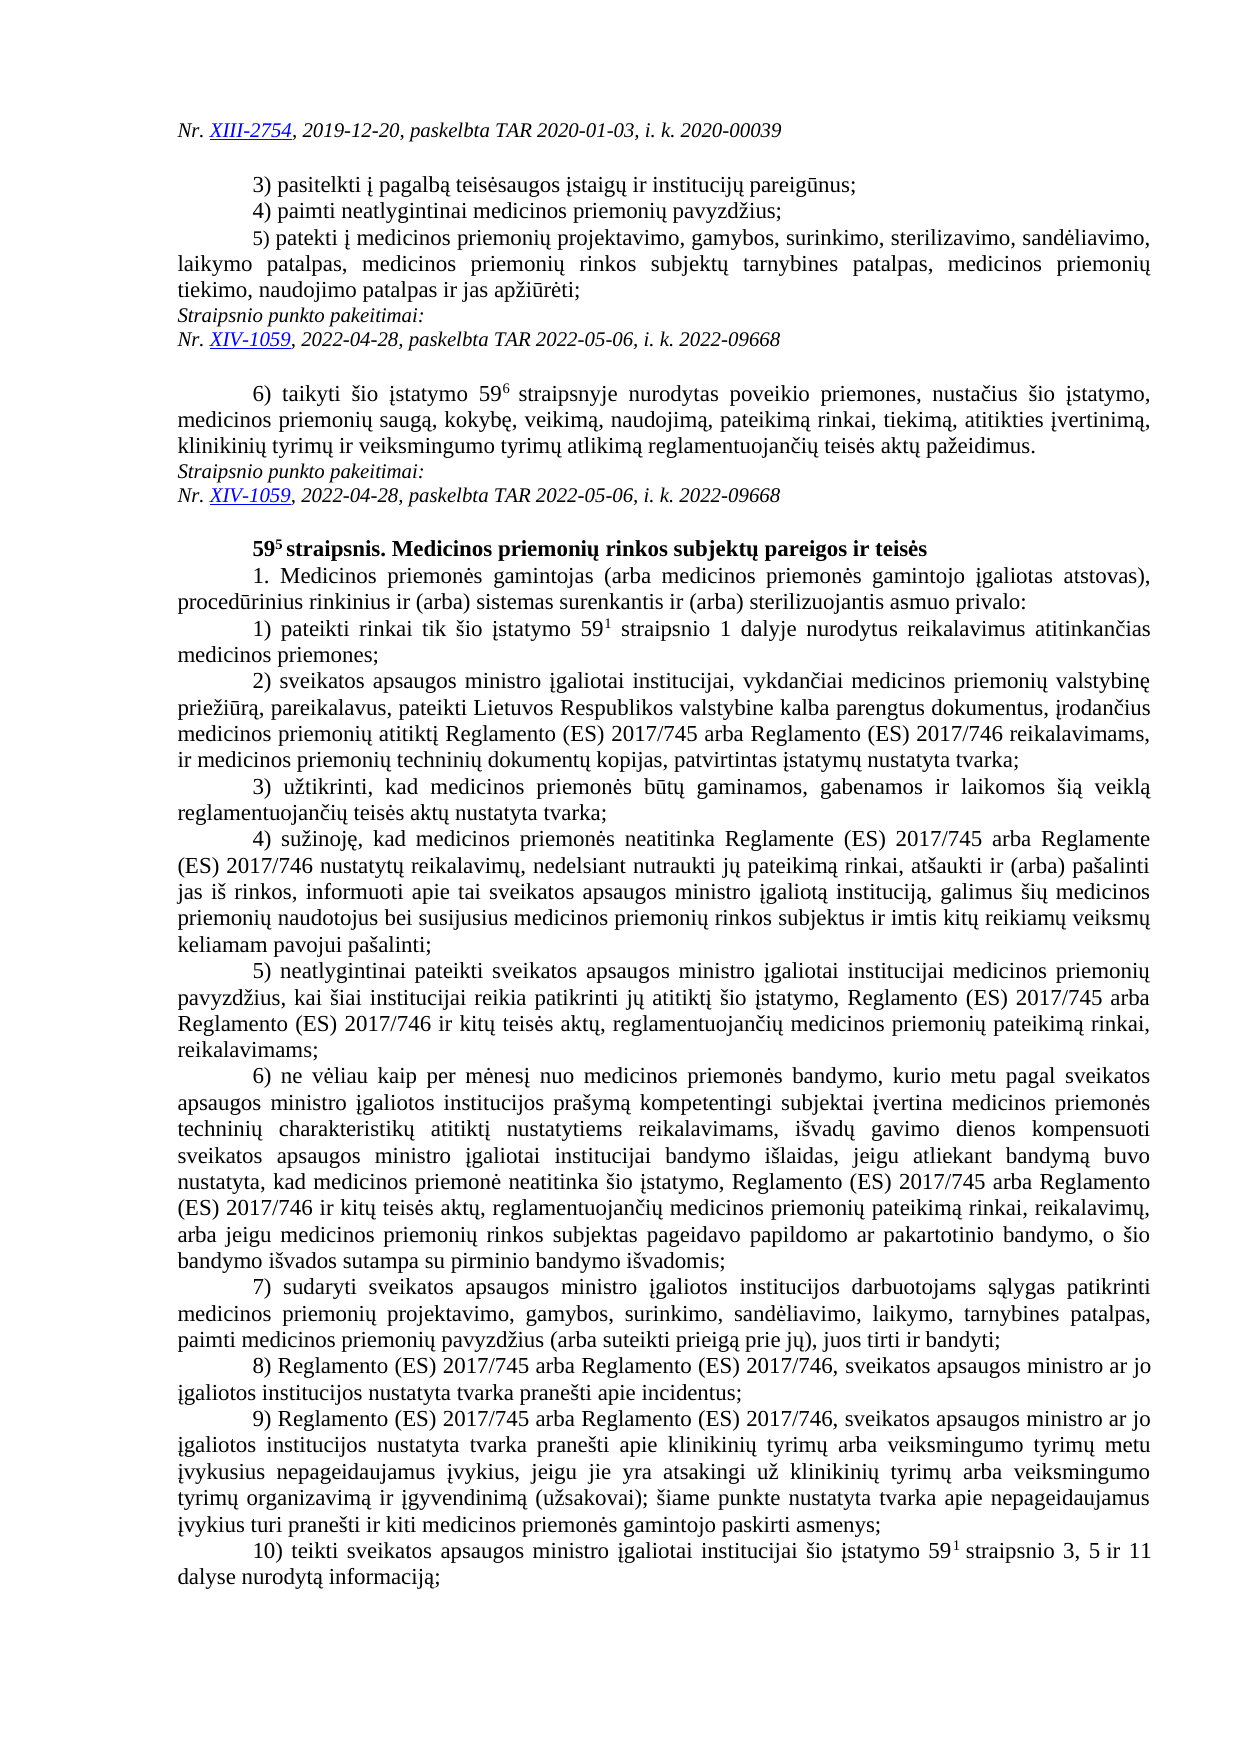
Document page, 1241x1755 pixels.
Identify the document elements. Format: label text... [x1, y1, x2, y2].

text Nr. XIII-2754, 2019-12-20, paskelbta TAR 2020-01-03, i. k. 2020-00039 [177, 118, 1152, 142]
text Nr. XIV-1059, 2022-04-28, paskelbta TAR 2022-05-06, i. k. 2022-09668 [177, 327, 1152, 351]
text 6) ne vėliau kaip per mėnesį nuo medicinos priemonės bandymo, kurio metu pagal sveikatos apsaugos ministro įgaliotos institucijos prašymą kompetentingi subjektai įvertina medicinos priemonės techninių charakteristikų atitiktį nustatytiems reikalavimams, išvadų gavimo dienos kompensuoti sveikatos apsaugos ministro įgaliotai institucijai bandymo išlaidas, jeigu atliekant bandymą buvo nustatyta, kad medicinos priemonė neatitinka šio įstatymo, Reglamento (ES) 2017/745 arba Reglamento (ES) 2017/746 ir kitų teisės aktų, reglamentuojančių medicinos priemonių pateikimą rinkai, reikalavimų, arba jeigu medicinos priemonių rinkos subjektas pageidavo papildomo ar pakartotinio bandymo, o šio bandymo išvados sutampa su pirminio bandymo išvadomis; [177, 1063, 1152, 1273]
text Nr. XIV-1059, 2022-04-28, paskelbta TAR 2022-05-06, i. k. 2022-09668 [177, 483, 1152, 507]
text 4) paimti neatlygintinai medicinos priemonių pavyzdžius; [177, 197, 1152, 224]
text Straipsnio punkto pakeitimai: [177, 459, 1152, 483]
text 4) sužinoję, kad medicinos priemonės neatitinka Reglamente (ES) 2017/745 arba Reglamente (ES) 2017/746 nustatytų reikalavimų, nedelsiant nutraukti jų pateikimą rinkai, atšaukti ir (arba) pašalinti jas iš rinkos, informuoti apie tai sveikatos apsaugos ministro įgaliotą instituciją, galimus šių medicinos priemonių naudotojus bei susijusius medicinos priemonių rinkos subjektus ir imtis kitų reikiamų veiksmų keliamam pavojui pašalinti; [177, 825, 1152, 957]
text 3) pasitelkti į pagalbą teisėsaugos įstaigų ir institucijų pareigūnus; [177, 171, 1152, 197]
text 2) sveikatos apsaugos ministro įgaliotai institucijai, vykdančiai medicinos priemonių valstybinę priežiūrą, pareikalavus, pateikti Lietuvos Respublikos valstybine kalba parengtus dokumentus, įrodančius medicinos priemonių atitiktį Reglamento (ES) 2017/745 arba Reglamento (ES) 2017/746 reikalavimams, ir medicinos priemonių techninių dokumentų kopijas, patvirtintas įstatymų nustatyta tvarka; [177, 667, 1152, 773]
text 10) teikti sveikatos apsaugos ministro įgaliotai institucijai šio įstatymo 591 straipsnio 3, 5 ir 11 dalyse nurodytą informaciją; [177, 1537, 1152, 1590]
text 5) neatlygintinai pateikti sveikatos apsaugos ministro įgaliotai institucijai medicinos priemonių pavyzdžius, kai šiai institucijai reikia patikrinti jų atitiktį šio įstatymo, Reglamento (ES) 2017/745 arba Reglamento (ES) 2017/746 ir kitų teisės aktų, reglamentuojančių medicinos priemonių pateikimą rinkai, reikalavimams; [177, 957, 1152, 1063]
text 1) pateikti rinkai tik šio įstatymo 591 straipsnio 1 dalyje nurodytus reikalavimus atitinkančias medicinos priemones; [177, 614, 1152, 667]
text 7) sudaryti sveikatos apsaugos ministro įgaliotos institucijos darbuotojams sąlygas patikrinti medicinos priemonių projektavimo, gamybos, surinkimo, sandėliavimo, laikymo, tarnybines patalpas, paimti medicinos priemonių pavyzdžius (arba suteikti prieigą prie jų), juos tirti ir bandyti; [177, 1273, 1152, 1352]
text 8) Reglamento (ES) 2017/745 arba Reglamento (ES) 2017/746, sveikatos apsaugos ministro ar jo įgaliotos institucijos nustatyta tvarka pranešti apie incidentus; [177, 1352, 1152, 1405]
text 3) užtikrinti, kad medicinos priemonės būtų gaminamos, gabenamos ir laikomos šią veiklą reglamentuojančių teisės aktų nustatyta tvarka; [177, 773, 1152, 825]
text 6) taikyti šio įstatymo 596 straipsnyje nurodytas poveikio priemones, nustačius šio įstatymo, medicinos priemonių saugą, kokybę, veikimą, naudojimą, pateikimą rinkai, tiekimą, atitikties įvertinimą, klinikinių tyrimų ir veiksmingumo tyrimų atlikimą reglamentuojančių teisės aktų pažeidimus. [177, 379, 1152, 459]
text Straipsnio punkto pakeitimai: [177, 303, 1152, 327]
text 595 straipsnis. Medicinos priemonių rinkos subjektų pareigos ir teisės [177, 536, 1152, 562]
text 9) Reglamento (ES) 2017/745 arba Reglamento (ES) 2017/746, sveikatos apsaugos ministro ar jo įgaliotos institucijos nustatyta tvarka pranešti apie klinikinių tyrimų arba veiksmingumo tyrimų metu įvykusius nepageidaujamus įvykius, jeigu jie yra atsakingi už klinikinių tyrimų arba veiksmingumo tyrimų organizavimą ir įgyvendinimą (užsakovai); šiame punkte nustatyta tvarka apie nepageidaujamus įvykius turi pranešti ir kiti medicinos priemonės gamintojo paskirti asmenys; [177, 1405, 1152, 1537]
text 5) patekti į medicinos priemonių projektavimo, gamybos, surinkimo, sterilizavimo, sandėliavimo, laikymo patalpas, medicinos priemonių rinkos subjektų tarnybines patalpas, medicinos priemonių tiekimo, naudojimo patalpas ir jas apžiūrėti; [177, 224, 1152, 303]
text 1. Medicinos priemonės gamintojas (arba medicinos priemonės gamintojo įgaliotas atstovas), procedūrinius rinkinius ir (arba) sistemas surenkantis ir (arba) sterilizuojantis asmuo privalo: [177, 562, 1152, 614]
